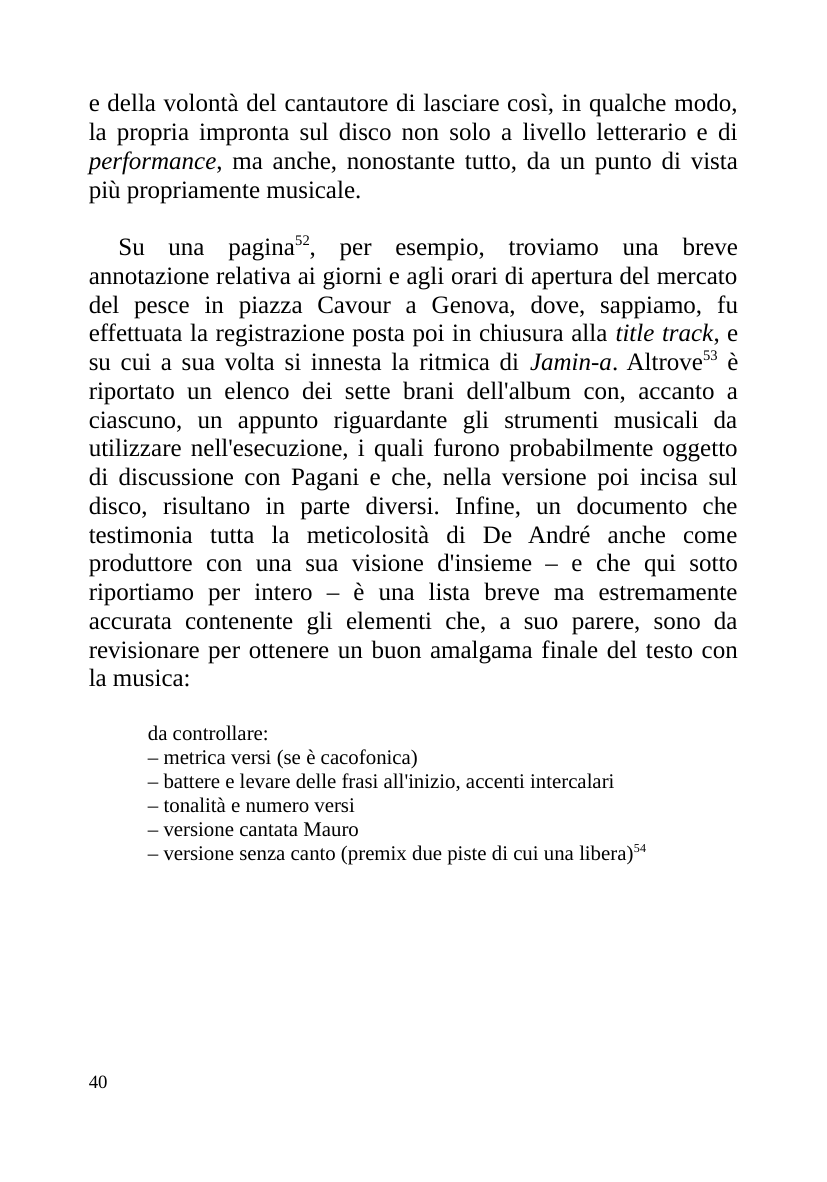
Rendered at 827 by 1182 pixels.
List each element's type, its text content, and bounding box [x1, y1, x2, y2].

text Su una pagina, per esempio, troviamo una breve annotazione relativa ai giorni e agli orari di apertura del mercato del pesce in piazza Cavour a Genova, dove, sappiamo, fu effettuata la registrazione posta poi in chiusura alla title track, e su cui a sua volta si innesta la ritmica di Jamin-a. Altrove è riportato un elenco dei sette brani dell'album con, accanto a ciascuno, un appunto riguardante gli strumenti musicali da utilizzare nell'esecuzione, i quali furono probabilmente oggetto di discussione con Pagani e che, nella versione poi incisa sul disco, risultano in parte diversi. Infine, un documento che testimonia tutta la meticolosità di De André anche come produttore con una sua visione d'insieme – e che qui sotto riportiamo per intero – è una lista breve ma estremamente accurata contenente gli elementi che, a suo parere, sono da revisionare per ottenere un buon amalgama finale del testo con la musica: [88, 232, 738, 692]
text da controllare: [148, 721, 679, 745]
text – versione senza canto (premix due piste di cui una libera) [148, 841, 679, 865]
text – tonalità e numero versi [148, 793, 679, 817]
text e della volontà del cantautore di lasciare così, in qualche modo, la propria impronta sul disco non solo a livello letterario e di performance, ma anche, nonostante tutto, da un punto di vista più propriamente musicale. [88, 88, 738, 203]
text – battere e levare delle frasi all'inizio, accenti intercalari [148, 769, 679, 793]
text – metrica versi (se è cacofonica) [148, 745, 679, 769]
text – versione cantata Mauro [148, 817, 679, 841]
